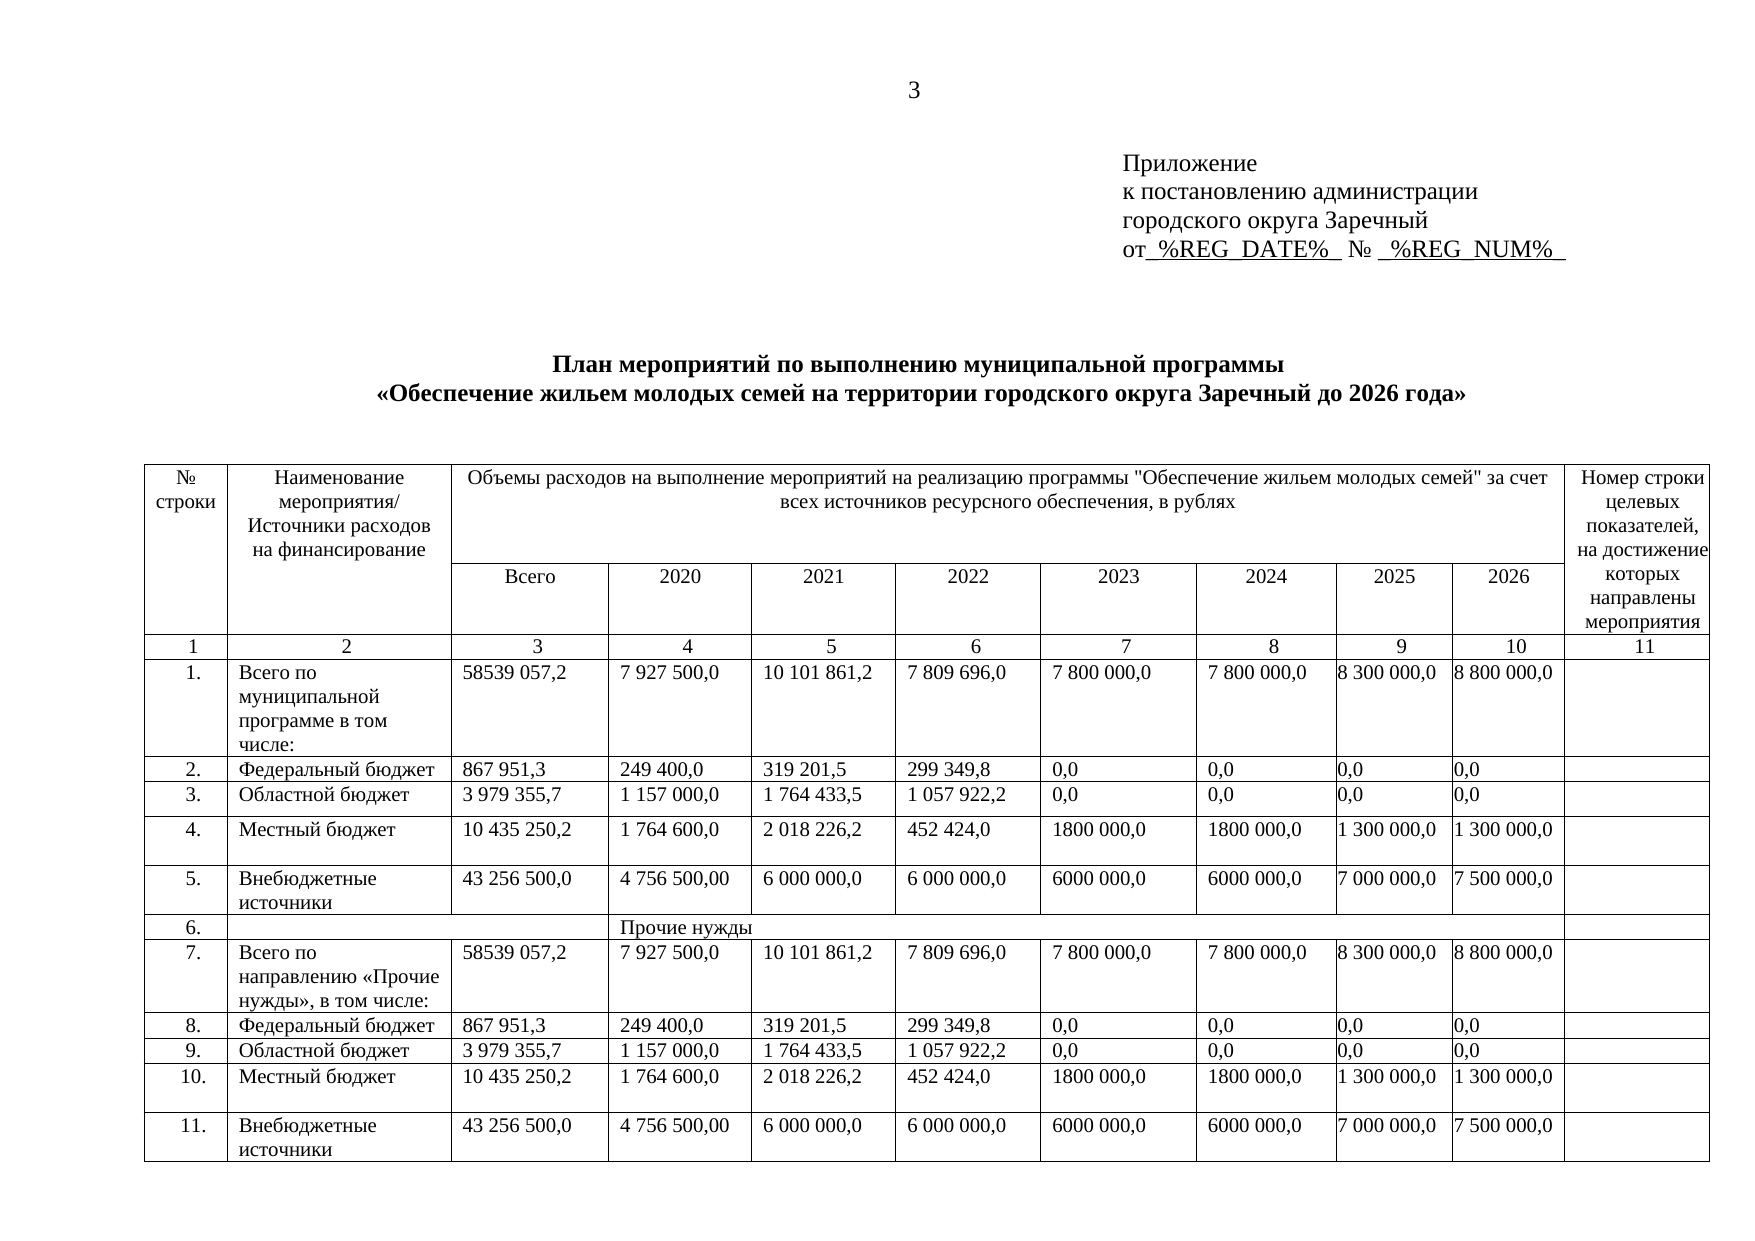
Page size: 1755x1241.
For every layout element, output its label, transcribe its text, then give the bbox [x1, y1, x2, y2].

table_cell 11. [145, 1113, 227, 1161]
table_cell 43 256 500,0 [452, 866, 608, 914]
table_header Объемы расходов на выполнение мероприятий на реализацию программы "Обеспечение жильем молодых семей" за счет всех источников ресурсного обеспечения, в рублях [452, 465, 1564, 563]
table_cell 6000 000,0 [1041, 1113, 1196, 1161]
table_cell 3 [452, 635, 608, 658]
text План мероприятий по выполнению муниципальной программы [118, 349, 1725, 378]
table_cell 299 349,8 [896, 1013, 1040, 1037]
table_header № строки [145, 465, 227, 633]
table_cell 8 [1197, 635, 1336, 658]
table_cell 1 157 000,0 [609, 782, 751, 816]
table_cell Всего по муниципальной программе в том числе: [228, 660, 451, 756]
table_cell 1 300 000,0 [1337, 1064, 1452, 1112]
table_cell 1 300 000,0 [1453, 1064, 1564, 1112]
table_cell 7 000 000,0 [1337, 1113, 1452, 1161]
table_cell 7 [1041, 635, 1196, 658]
table_cell 10 101 861,2 [752, 660, 895, 756]
table_cell [1565, 940, 1709, 1012]
table_cell 2021 [752, 564, 895, 633]
table_cell 7 800 000,0 [1041, 940, 1196, 1012]
table_cell 2 018 226,2 [752, 817, 895, 865]
table_cell 249 400,0 [609, 1013, 751, 1037]
table_cell 3. [145, 782, 227, 816]
text «Обеспечение жильем молодых семей на территории городского округа Заречный до 2026 года» [118, 378, 1725, 406]
subtitle от_%REG_DATE%_ № _%REG_NUM%_ [1122, 234, 1713, 263]
table_cell 10 [1453, 635, 1564, 658]
table_cell 319 201,5 [752, 1013, 895, 1037]
table_cell Местный бюджет [228, 1064, 451, 1112]
table_cell 6 000 000,0 [896, 866, 1040, 914]
table_cell [1565, 1064, 1709, 1112]
table_cell 8 300 000,0 [1337, 660, 1452, 756]
table_cell 8 800 000,0 [1453, 940, 1564, 1012]
table_cell 8 300 000,0 [1337, 940, 1452, 1012]
table_cell 0,0 [1041, 1039, 1196, 1062]
table_cell 1800 000,0 [1197, 1064, 1336, 1112]
table_cell [1565, 660, 1709, 756]
table_cell Федеральный бюджет [228, 757, 451, 781]
table_cell 6 000 000,0 [752, 1113, 895, 1161]
table_cell 867 951,3 [452, 1013, 608, 1037]
table_cell 2023 [1041, 564, 1196, 633]
table_cell 2022 [896, 564, 1040, 633]
table_cell 6000 000,0 [1041, 866, 1196, 914]
table_cell 0,0 [1041, 782, 1196, 816]
table_cell 7 800 000,0 [1041, 660, 1196, 756]
table_cell 0,0 [1453, 1013, 1564, 1037]
table_cell 1 764 600,0 [609, 1064, 751, 1112]
table_cell 7 927 500,0 [609, 660, 751, 756]
table_cell [1565, 1113, 1709, 1161]
table_cell 0,0 [1453, 1039, 1564, 1062]
table_cell [1565, 782, 1709, 816]
table_cell 6. [145, 915, 227, 939]
table_cell 299 349,8 [896, 757, 1040, 781]
table_cell 1 300 000,0 [1453, 817, 1564, 865]
table_cell 6 [896, 635, 1040, 658]
table_cell 7 800 000,0 [1197, 660, 1336, 756]
table_cell 6 000 000,0 [752, 866, 895, 914]
table_cell [1565, 817, 1709, 865]
subtitle к постановлению администрации [1122, 176, 1713, 205]
table_cell 0,0 [1337, 782, 1452, 816]
table_cell 4 [609, 635, 751, 658]
table_cell 1 057 922,2 [896, 1039, 1040, 1062]
table_cell 0,0 [1197, 1039, 1336, 1062]
table_cell 8 800 000,0 [1453, 660, 1564, 756]
table_cell 7 927 500,0 [609, 940, 751, 1012]
table_cell 1 764 600,0 [609, 817, 751, 865]
table_cell 249 400,0 [609, 757, 751, 781]
table_cell 0,0 [1337, 1013, 1452, 1037]
table_cell Областной бюджет [228, 782, 451, 816]
table_cell 8. [145, 1013, 227, 1037]
table_cell 58539 057,2 [452, 940, 608, 1012]
table_cell 452 424,0 [896, 1064, 1040, 1112]
table_cell Прочие нужды [609, 915, 1564, 939]
table_cell Внебюджетные источники [228, 866, 451, 914]
table_cell Федеральный бюджет [228, 1013, 451, 1037]
table_cell 0,0 [1041, 1013, 1196, 1037]
table_cell 9. [145, 1039, 227, 1062]
table_cell 1 [145, 635, 227, 658]
table_cell 43 256 500,0 [452, 1113, 608, 1161]
table_cell 1800 000,0 [1197, 817, 1336, 865]
table_cell 452 424,0 [896, 817, 1040, 865]
table_cell 1. [145, 660, 227, 756]
table_cell [1565, 1013, 1709, 1037]
subtitle Приложение [1122, 148, 1713, 176]
table_cell Областной бюджет [228, 1039, 451, 1062]
table_cell 5. [145, 866, 227, 914]
table_cell 4 756 500,00 [609, 866, 751, 914]
table_cell 0,0 [1337, 757, 1452, 781]
table_cell 6000 000,0 [1197, 1113, 1336, 1161]
table_cell 7 500 000,0 [1453, 866, 1564, 914]
table_cell 867 951,3 [452, 757, 608, 781]
table_cell 0,0 [1041, 757, 1196, 781]
table_cell 0,0 [1197, 782, 1336, 816]
table_cell 2. [145, 757, 227, 781]
table_cell [228, 915, 608, 939]
table_cell 0,0 [1453, 782, 1564, 816]
table_cell 7 800 000,0 [1197, 940, 1336, 1012]
table_cell 11 [1565, 635, 1709, 658]
table_cell 319 201,5 [752, 757, 895, 781]
table_cell 6000 000,0 [1197, 866, 1336, 914]
table_cell 10. [145, 1064, 227, 1112]
table_cell 7 809 696,0 [896, 940, 1040, 1012]
table_cell 2025 [1337, 564, 1452, 633]
table_cell 2026 [1453, 564, 1564, 633]
table_cell 7 500 000,0 [1453, 1113, 1564, 1161]
table_cell 10 435 250,2 [452, 817, 608, 865]
table_cell [1565, 757, 1709, 781]
table_cell 2 [228, 635, 451, 658]
table_cell 1 157 000,0 [609, 1039, 751, 1062]
table_cell 1800 000,0 [1041, 1064, 1196, 1112]
table_cell 3 979 355,7 [452, 782, 608, 816]
table_cell [1565, 866, 1709, 914]
table_cell Внебюджетные источники [228, 1113, 451, 1161]
table_cell 2 018 226,2 [752, 1064, 895, 1112]
table_cell 2020 [609, 564, 751, 633]
table_cell 5 [752, 635, 895, 658]
table_header Наименование мероприятия/ Источники расходов на финансирование [228, 465, 451, 633]
table_cell 0,0 [1197, 757, 1336, 781]
table_cell 0,0 [1453, 757, 1564, 781]
subtitle городского округа Заречный [1122, 205, 1713, 234]
table_cell 7 809 696,0 [896, 660, 1040, 756]
table_cell [1565, 1039, 1709, 1062]
table_cell 7. [145, 940, 227, 1012]
table_cell 58539 057,2 [452, 660, 608, 756]
table_cell 3 979 355,7 [452, 1039, 608, 1062]
table_cell Всего по направлению «Прочие нужды», в том числе: [228, 940, 451, 1012]
table_cell 1 300 000,0 [1337, 817, 1452, 865]
table_cell 4 756 500,00 [609, 1113, 751, 1161]
table_cell Местный бюджет [228, 817, 451, 865]
table_cell 1800 000,0 [1041, 817, 1196, 865]
table_cell 2024 [1197, 564, 1336, 633]
table_cell 10 435 250,2 [452, 1064, 608, 1112]
table_cell 7 000 000,0 [1337, 866, 1452, 914]
table_header Номер строки целевых показателей, на достижение которых направлены мероприятия [1565, 465, 1709, 633]
table_cell 0,0 [1197, 1013, 1336, 1037]
table_cell 6 000 000,0 [896, 1113, 1040, 1161]
table_cell [1565, 915, 1709, 939]
table_cell 1 764 433,5 [752, 1039, 895, 1062]
table_cell 1 764 433,5 [752, 782, 895, 816]
table_cell 0,0 [1337, 1039, 1452, 1062]
table_cell 1 057 922,2 [896, 782, 1040, 816]
table_cell Всего [452, 564, 608, 633]
table_cell 10 101 861,2 [752, 940, 895, 1012]
table_cell 4. [145, 817, 227, 865]
table_cell 9 [1337, 635, 1452, 658]
